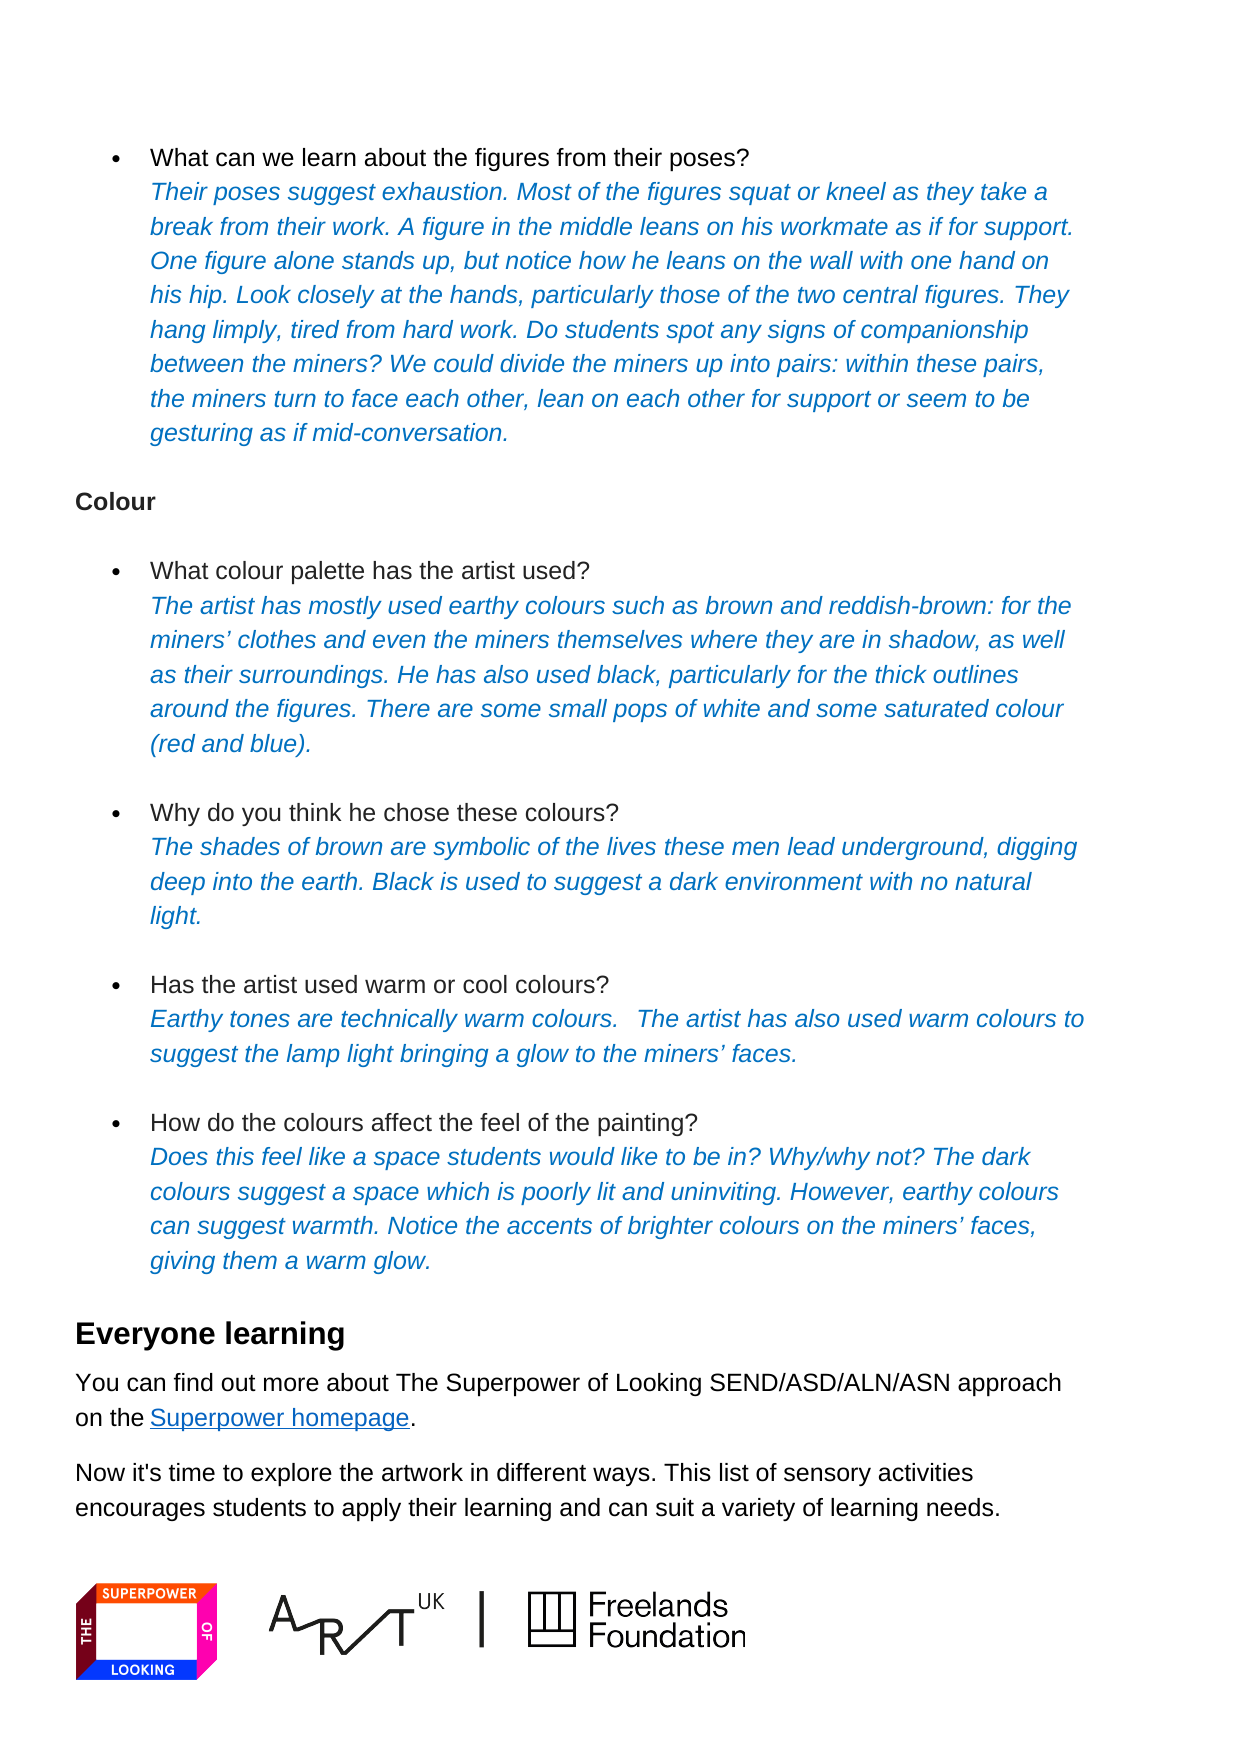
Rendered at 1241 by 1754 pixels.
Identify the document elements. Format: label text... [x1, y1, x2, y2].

text Now it's time to explore the artwork in different ways. This list of sensory activities encourages students to apply their learning and can suit a variety of learning needs. [75, 1458, 1090, 1521]
text The shades of brown are symbolic of the lives these men lead underground, digging deep into the earth. Black is used to suggest a dark environment with no natural light. [150, 832, 1090, 964]
text Does this feel like a space students would like to be in? Why/why not? The dark colours suggest a space which is poorly lit and uninviting. However, earthy colours can suggest warmth. Notice the accents of brighter colours on the miners’ faces, giving them a warm glow. [150, 1142, 1090, 1274]
list Why do you think he chose these colours? [112, 798, 1090, 826]
list How do the colours affect the feel of the painting? [112, 1108, 1090, 1137]
list What can we learn about the figures from their poses? Their poses suggest exhaustion. Most of the figures squat or kneel as they take a break from their work. A figure in the middle leans on his workmate as if for support. One figure alone stands up, but notice how he leans on the wall with one hand on his hip. Look closely at the hands, particularly those of the two central figures. They hang limply, tired from hard work. Do students spot any signs of companionship between the miners? We could divide the miners up into pairs: within these pairs, the miners turn to face each other, lean on each other for support or seem to be gesturing as if mid-conversation. [112, 142, 1090, 482]
text Everyone learning [75, 1315, 1090, 1351]
list Has the artist used warm or cool colours? [112, 970, 1090, 999]
list What colour palette has the artist used? [112, 556, 1090, 585]
text Earthy tones are technically warm colours. The artist has also used warm colours to suggest the lamp light bringing a glow to the miners’ faces. [150, 1004, 1090, 1068]
text The artist has mostly used earthy colours such as brown and reddish-brown: for the miners’ clothes and even the miners themselves where they are in shadow, as well as their surroundings. He has also used black, particularly for the thick outlines around the figures. There are some small pops of white and some saturated colour (red and blue). [150, 591, 1090, 792]
text You can find out more about The Superpower of Looking SEND/ASD/ALN/ASN approach on the Superpower homepage. [75, 1368, 1090, 1432]
text Colour [75, 487, 1090, 551]
